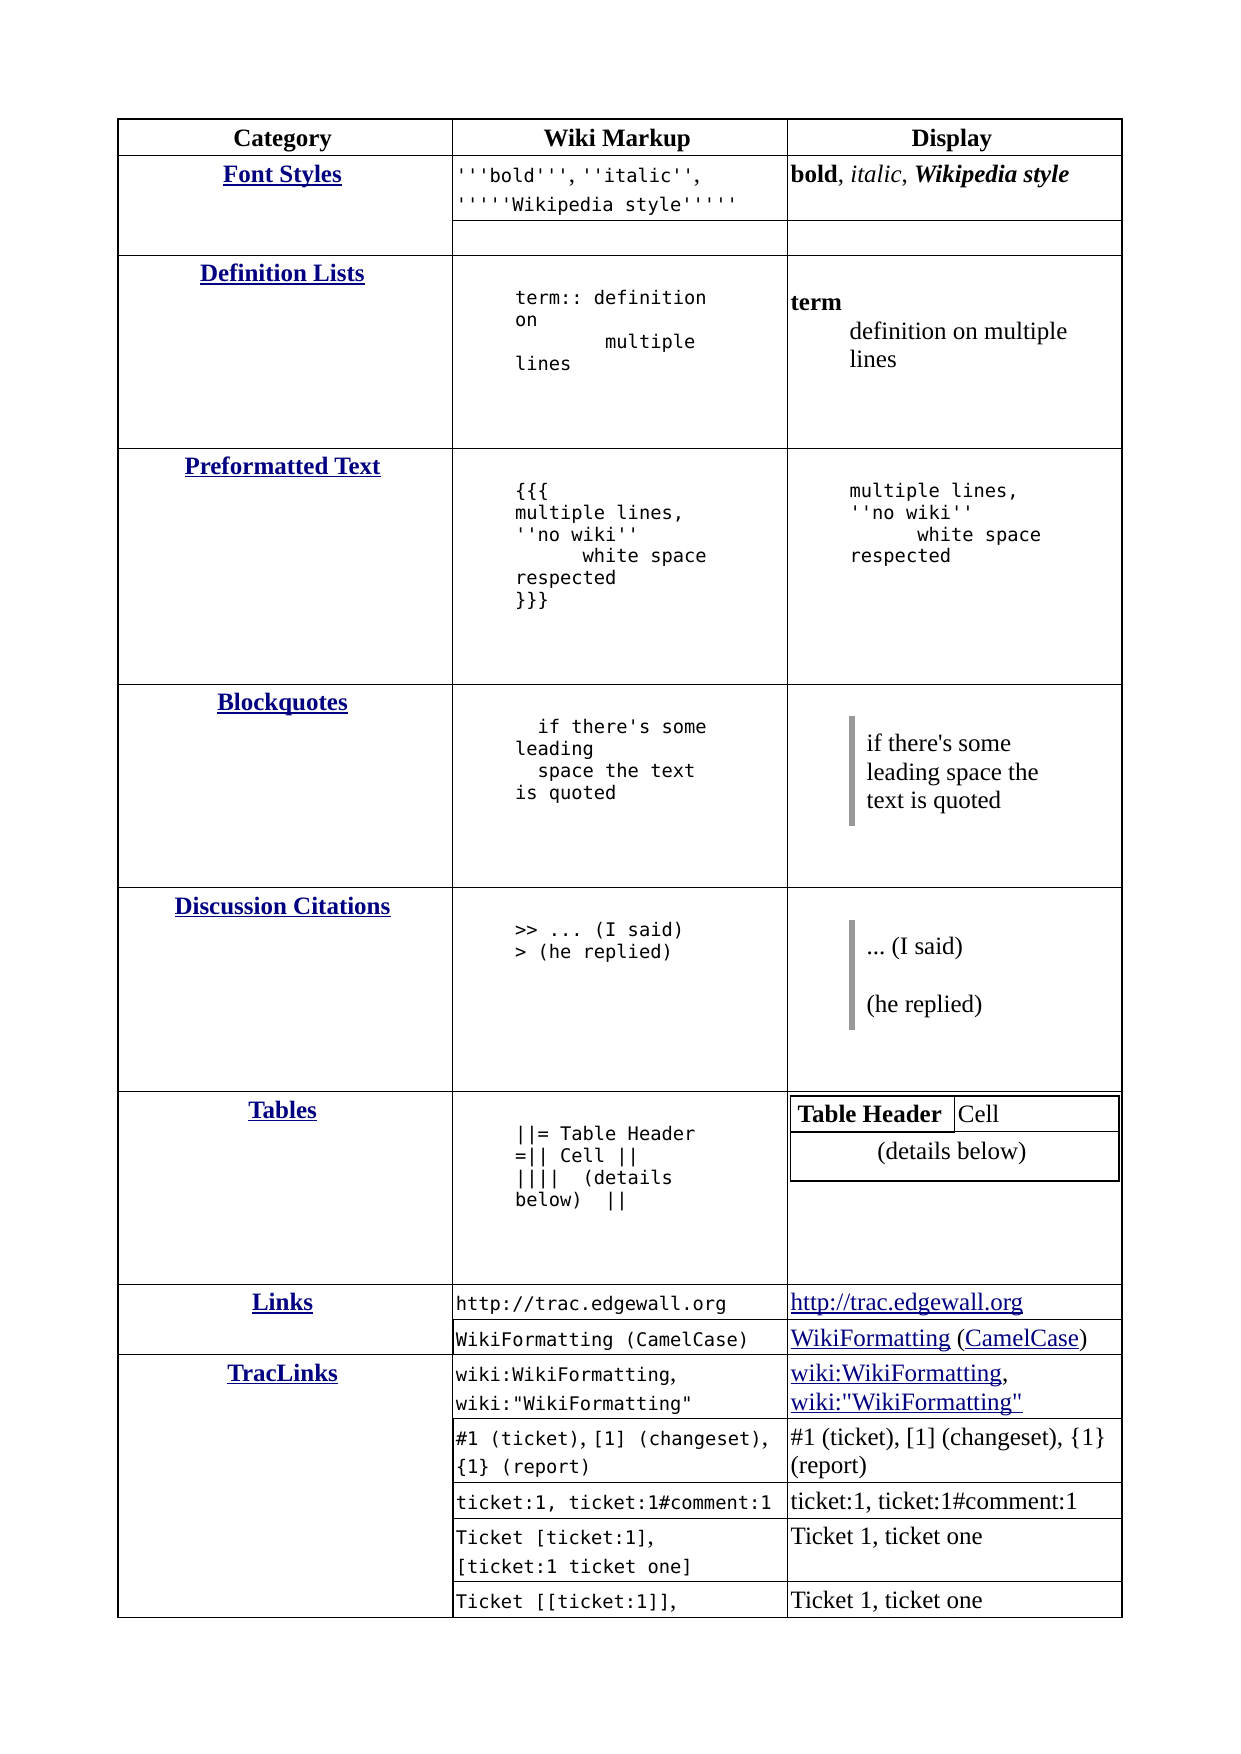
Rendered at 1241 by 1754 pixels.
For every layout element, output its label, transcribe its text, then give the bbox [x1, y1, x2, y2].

table_cell Definition Lists [119, 256, 452, 447]
table_cell ticket:1, ticket:1#comment:1 [788, 1483, 1121, 1517]
table_cell ​http://trac.edgewall.org [788, 1285, 1121, 1319]
table_cell Font Styles [119, 156, 452, 220]
table_cell if there's some leading space the text is quoted [788, 685, 1121, 887]
table_cell Ticket [ticket:1], [ticket:1 ticket one] [454, 1519, 787, 1581]
table_header Cell [955, 1097, 1118, 1131]
table_cell WikiFormatting (CamelCase) [454, 1320, 787, 1354]
table_cell if there's some leading space the text is quoted [453, 685, 787, 887]
table_cell WikiFormatting (CamelCase) [788, 1320, 1121, 1354]
table_cell (details below) [791, 1132, 1118, 1180]
table_cell [119, 220, 452, 255]
table_header Category [119, 120, 452, 154]
table_cell Ticket 1, ticket one [788, 1582, 1121, 1617]
table_cell multiple lines, ''no wiki'' white space respected [788, 449, 1121, 684]
table_cell Blockquotes [119, 685, 452, 887]
table_cell term:: definition on multiple lines [453, 256, 787, 447]
table_cell Ticket [[ticket:1]], [454, 1582, 787, 1617]
table_cell ||= Table Header =|| Cell || |||| (details below) || [453, 1092, 787, 1284]
table_cell term definition on multiple lines [788, 256, 1121, 447]
table_header Display [788, 120, 1121, 154]
table_cell {{{ multiple lines, ''no wiki'' white space respected }}} [453, 449, 787, 684]
table_header Table Header [791, 1097, 954, 1131]
table_cell ... (I said) (he replied) [788, 888, 1121, 1091]
table_cell [788, 221, 1121, 255]
table_cell #1 (ticket), [1] (changeset), {1} (report) [454, 1419, 787, 1482]
table_cell bold, italic, Wikipedia style [788, 156, 1121, 219]
table_cell #1 (ticket), [1] (changeset), {1} (report) [788, 1419, 1121, 1482]
table_cell Links [119, 1285, 452, 1354]
table_cell wiki:WikiFormatting, wiki:"WikiFormatting" [453, 1355, 787, 1418]
table_cell Preformatted Text [119, 449, 452, 684]
table_cell ticket:1, ticket:1#comment:1 [454, 1483, 787, 1517]
table_cell [788, 1092, 1121, 1284]
table_cell Discussion Citations [119, 888, 452, 1091]
table_cell wiki:WikiFormatting, wiki:"WikiFormatting" [788, 1355, 1121, 1418]
table_cell '''bold''', ''italic'', '''''Wikipedia style''''' [453, 156, 787, 219]
table_header Wiki Markup [453, 120, 787, 154]
table_cell >> ... (I said) > (he replied) [453, 888, 787, 1091]
table_cell Tables [119, 1092, 452, 1284]
table_cell [453, 221, 787, 255]
table_cell Ticket 1, ticket one [788, 1519, 1121, 1581]
table_cell http://trac.edgewall.org [453, 1285, 787, 1319]
table_cell TracLinks [119, 1355, 452, 1617]
